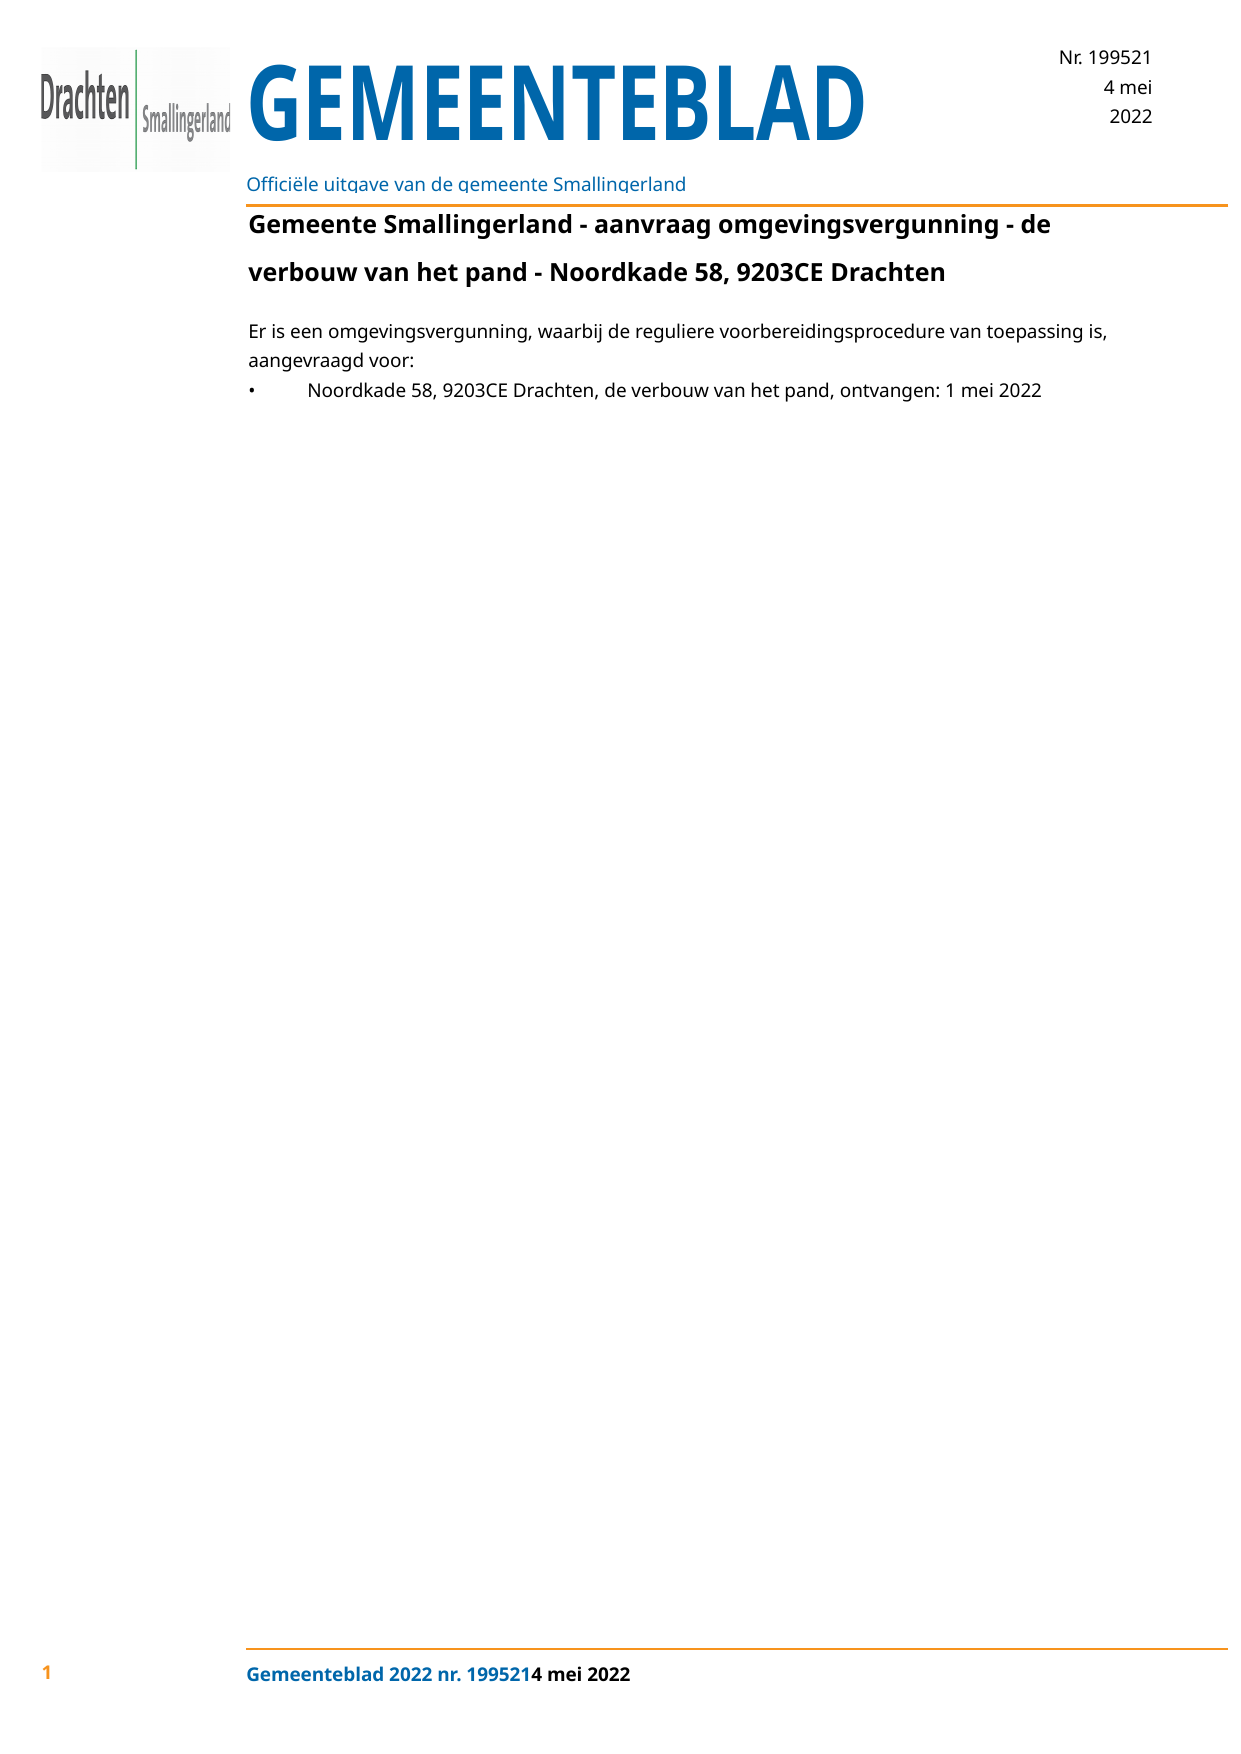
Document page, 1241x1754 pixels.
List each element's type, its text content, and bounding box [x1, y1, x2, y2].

list Noordkade 58, 9203CE Drachten, de verbouw van het pand, ontvangen: 1 mei 2022 [248, 377, 1152, 403]
text Er is een omgevingsvergunning, waarbij de reguliere voorbereidingsprocedure van toepassing is, aangevraagd voor: [248, 318, 1152, 373]
picture [41, 47, 231, 172]
text Gemeente Smallingerland - aanvraag omgevingsvergunning - de verbouw van het pand - Noordkade 58, 9203CE Drachten [248, 207, 1152, 288]
